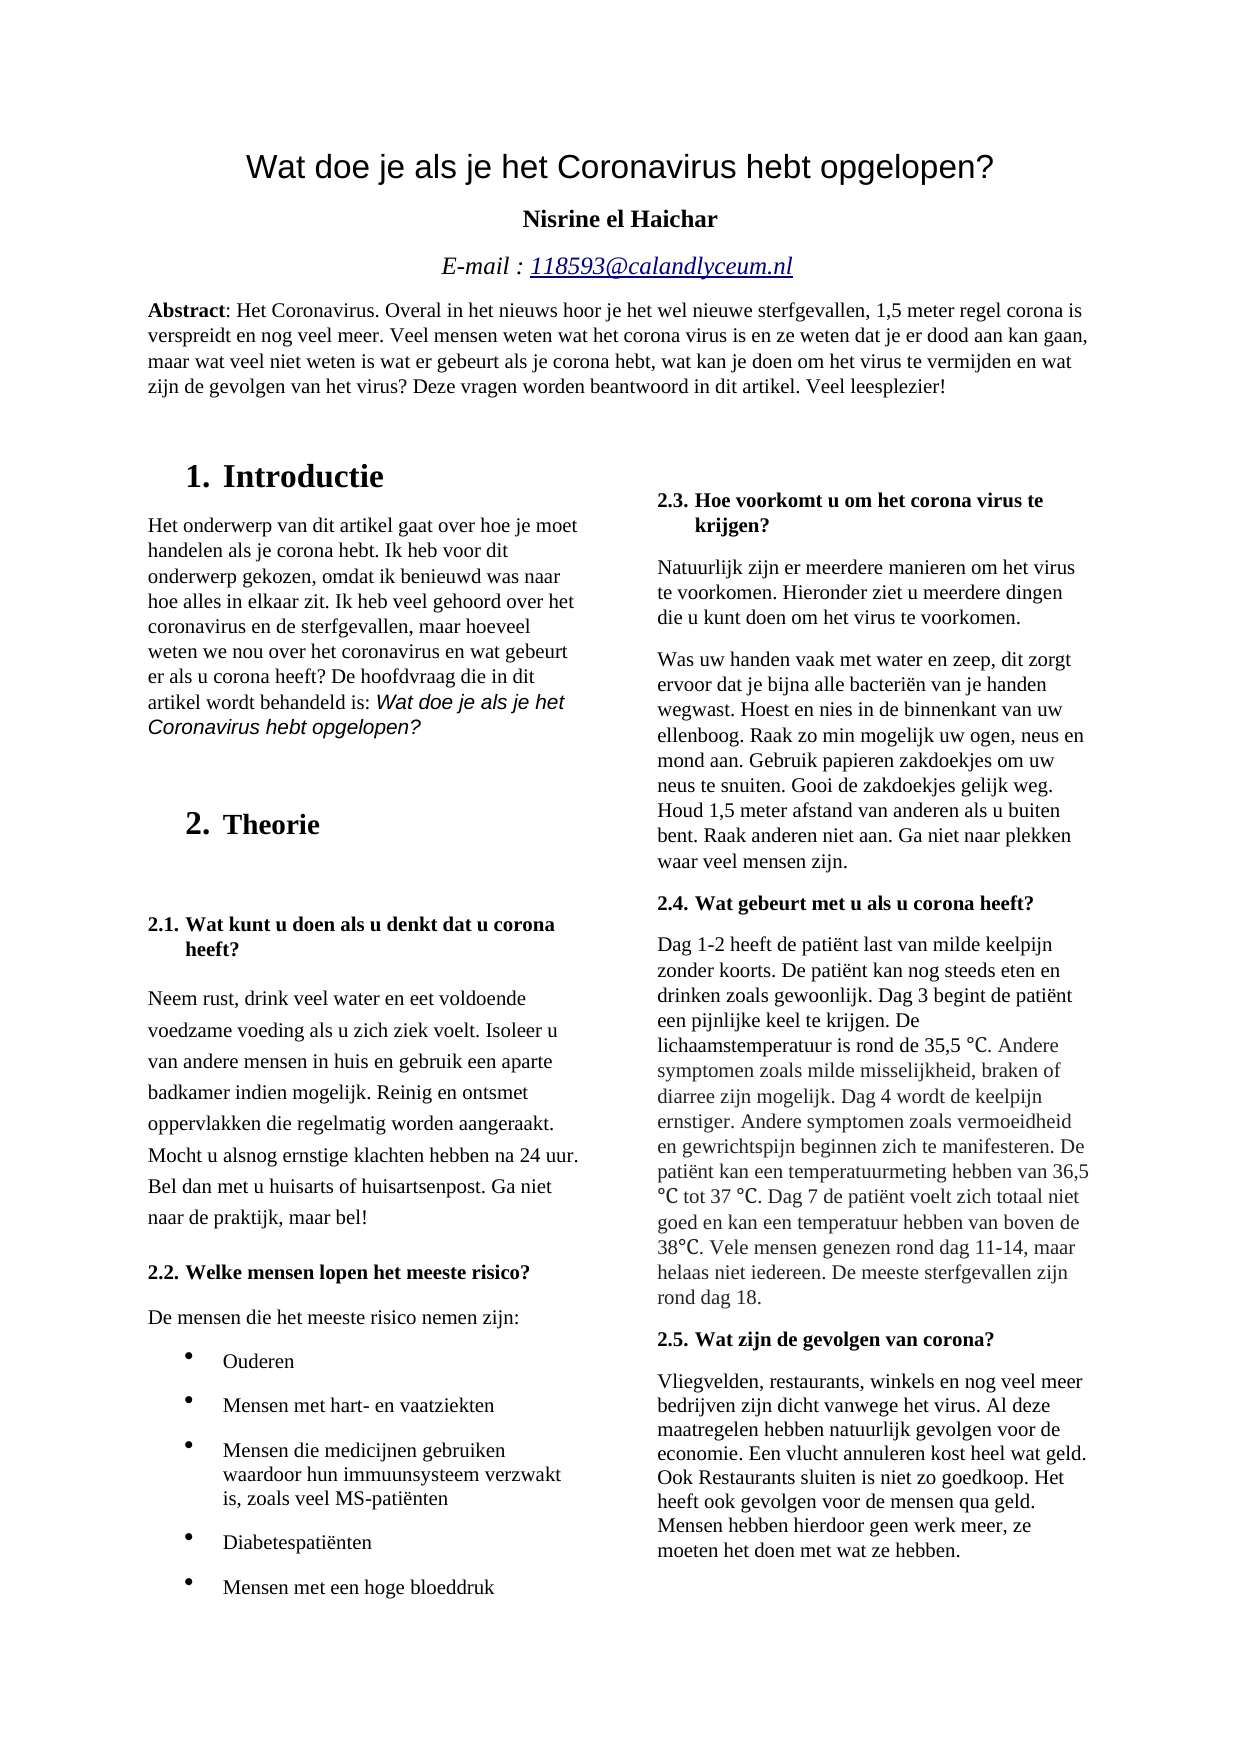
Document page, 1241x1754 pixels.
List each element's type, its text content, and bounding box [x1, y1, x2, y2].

list Welke mensen lopen het meeste risico? [148, 1260, 583, 1284]
text E-mail : 118593@calandlyceum.nl [148, 251, 1093, 280]
text Wat doe je als je het Coronavirus hebt opgelopen? [148, 148, 1093, 186]
list Wat gebeurt met u als u corona heeft? [657, 891, 1093, 914]
list Mensen die medicijnen gebruiken waardoor hun immuunsysteem verzwakt is, zoals veel MS-patiënten [185, 1438, 583, 1510]
text Was uw handen vaak met water en zeep, dit zorgt ervoor dat je bijna alle bacteriën van je handen wegwast. Hoest en nies in de binnenkant van uw ellenboog. Raak zo min mogelijk uw ogen, neus en mond aan. Gebruik papieren zakdoekjes om uw neus te snuiten. Gooi de zakdoekjes gelijk weg. Houd 1,5 meter afstand van anderen als u buiten bent. Raak anderen niet aan. Ga niet naar plekken waar veel mensen zijn. [657, 647, 1093, 873]
text De mensen die het meeste risico nemen zijn: [148, 1305, 583, 1329]
list Ouderen [185, 1349, 583, 1373]
text Nisrine el Haichar [148, 204, 1093, 233]
list Mensen met een hoge bloeddruk [185, 1575, 583, 1599]
list Mensen met hart- en vaatziekten [185, 1393, 583, 1417]
list Introductie [185, 456, 583, 495]
text Dag 1-2 heeft de patiënt last van milde keelpijn zonder koorts. De patiënt kan nog steeds eten en drinken zoals gewoonlijk. Dag 3 begint de patiënt een pijnlijke keel te krijgen. De lichaamstemperatuur is rond de 35,5 ℃. Andere symptomen zoals milde misselijkheid, braken of diarree zijn mogelijk. Dag 4 wordt de keelpijn ernstiger. Andere symptomen zoals vermoeidheid en gewrichtspijn beginnen zich te manifesteren. De patiënt kan een temperatuurmeting hebben van 36,5 ℃ tot 37 ℃. Dag 7 de patiënt voelt zich totaal niet goed en kan een temperatuur hebben van boven de 38℃. Vele mensen genezen rond dag 11-14, maar helaas niet iedereen. De meeste sterfgevallen zijn rond dag 18. [657, 932, 1093, 1309]
text Natuurlijk zijn er meerdere manieren om het virus te voorkomen. Hieronder ziet u meerdere dingen die u kunt doen om het virus te voorkomen. [657, 555, 1093, 629]
list Diabetespatiënten [185, 1530, 583, 1554]
list Hoe voorkomt u om het corona virus te krijgen? [657, 488, 1093, 537]
list Wat zijn de gevolgen van corona? [657, 1327, 1093, 1351]
text Neem rust, drink veel water en eet voldoende voedzame voeding als u zich ziek voelt. Isoleer u van andere mensen in huis en gebruik een aparte badkamer indien mogelijk. Reinig en ontsmet oppervlakken die regelmatig worden aangeraakt. Mocht u alsnog ernstige klachten hebben na 24 uur. Bel dan met u huisarts of huisartsenpost. Ga niet naar de praktijk, maar bel! [148, 979, 583, 1229]
list Wat kunt u doen als u denkt dat u corona heeft? [148, 912, 583, 961]
list Theorie [185, 803, 583, 842]
text Het onderwerp van dit artikel gaat over hoe je moet handelen als je corona hebt. Ik heb voor dit onderwerp gekozen, omdat ik benieuwd was naar hoe alles in elkaar zit. Ik heb veel gehoord over het coronavirus en de sterfgevallen, maar hoeveel weten we nou over het coronavirus en wat gebeurt er als u corona heeft? De hoofdvraag die in dit artikel wordt behandeld is: Wat doe je als je het Coronavirus hebt opgelopen? [148, 513, 583, 739]
text Abstract: Het Coronavirus. Overal in het nieuws hoor je het wel nieuwe sterfgevallen, 1,5 meter regel corona is verspreidt en nog veel meer. Veel mensen weten wat het corona virus is en ze weten dat je er dood aan kan gaan, maar wat veel niet weten is wat er gebeurt als je corona hebt, wat kan je doen om het virus te vermijden en wat zijn de gevolgen van het virus? Deze vragen worden beantwoord in dit artikel. Veel leesplezier! [148, 298, 1093, 398]
text Vliegvelden, restaurants, winkels en nog veel meer bedrijven zijn dicht vanwege het virus. Al deze maatregelen hebben natuurlijk gevolgen voor de economie. Een vlucht annuleren kost heel wat geld. Ook Restaurants sluiten is niet zo goedkoop. Het heeft ook gevolgen voor de mensen qua geld. Mensen hebben hierdoor geen werk meer, ze moeten het doen met wat ze hebben. [657, 1369, 1093, 1562]
